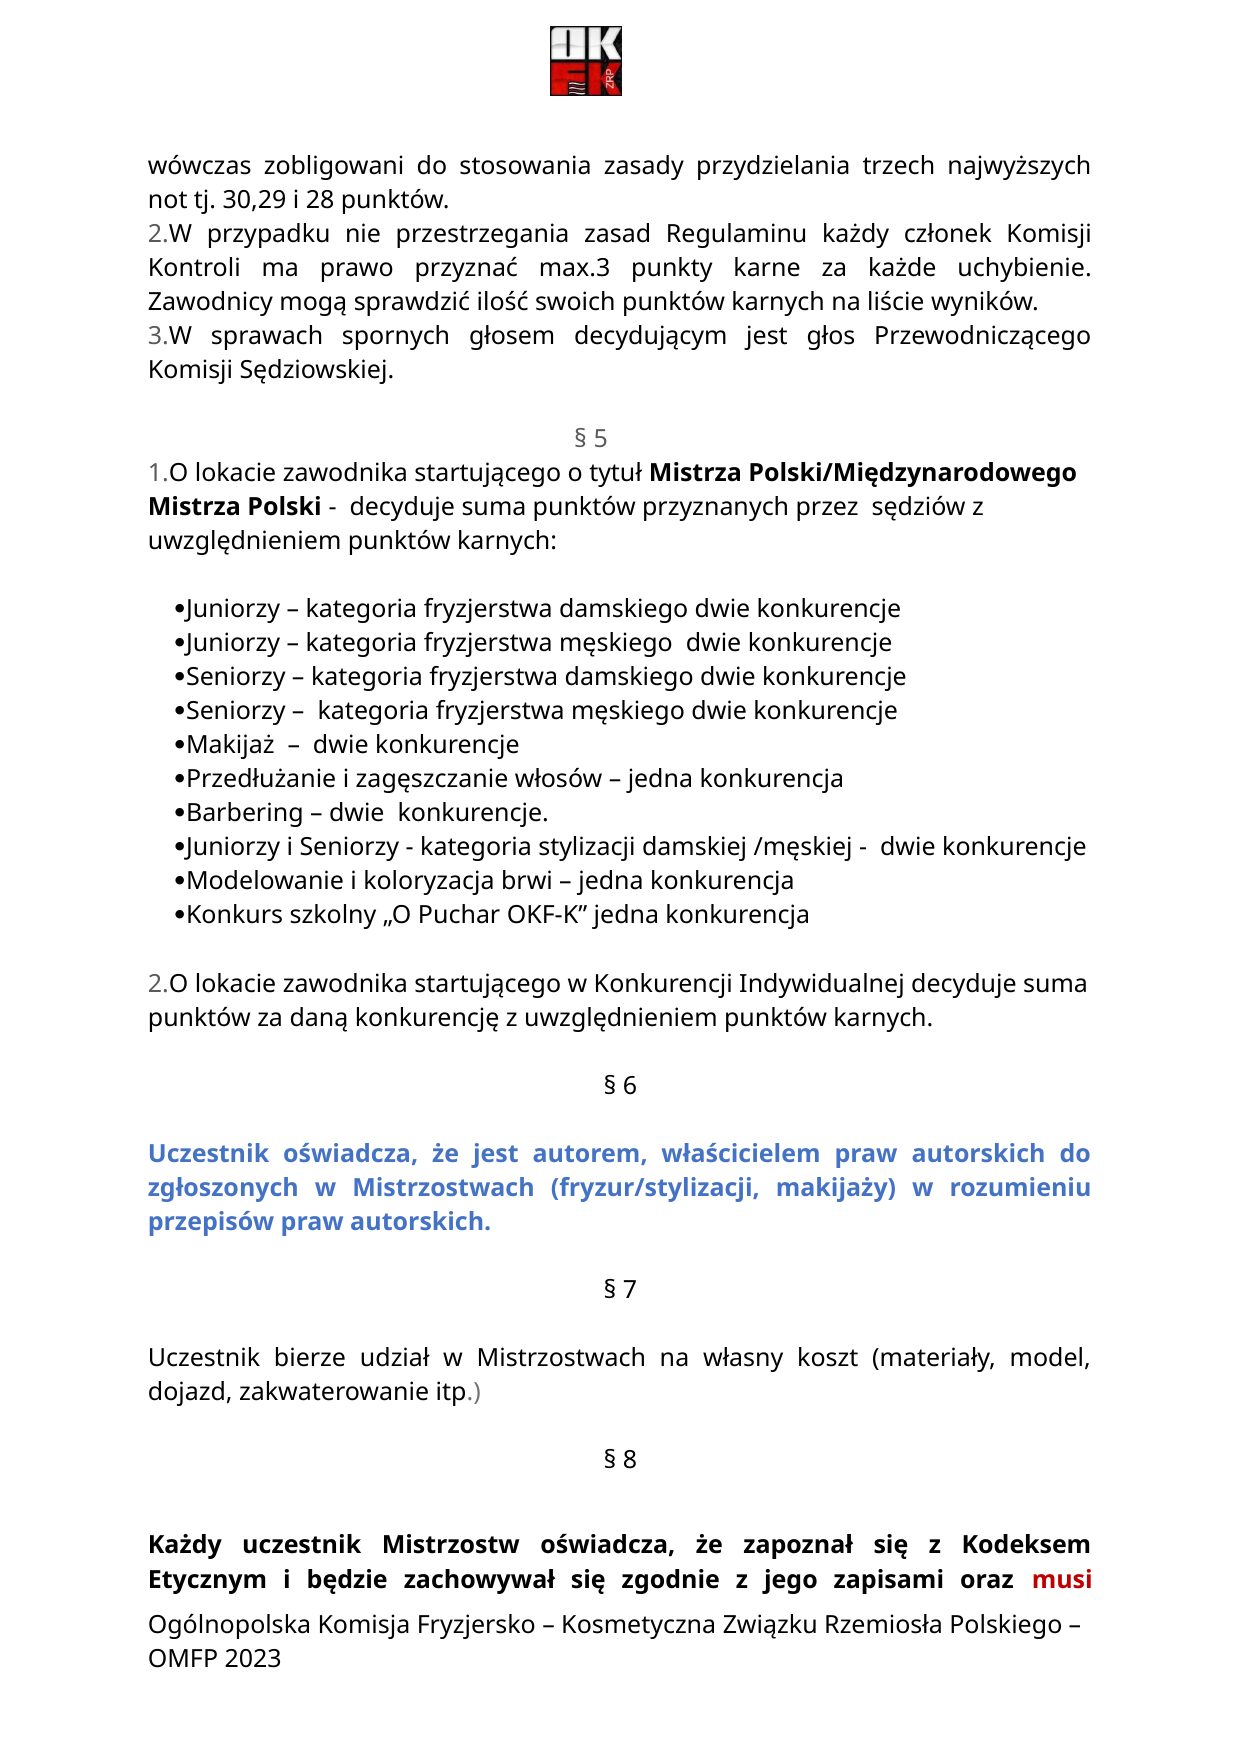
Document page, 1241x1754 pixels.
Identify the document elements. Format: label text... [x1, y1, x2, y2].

subtitle § 5 [148, 420, 1092, 454]
list Seniorzy – kategoria fryzjerstwa męskiego dwie konkurencje [175, 693, 1092, 727]
list Makijaż – dwie konkurencje [175, 727, 1092, 761]
subtitle § 8 [148, 1442, 1092, 1476]
list Seniorzy – kategoria fryzjerstwa damskiego dwie konkurencje [175, 659, 1092, 693]
list Barbering – dwie konkurencje. [175, 795, 1092, 829]
list Juniorzy i Seniorzy - kategoria stylizacji damskiej /męskiej - dwie konkurencje [175, 829, 1092, 863]
list W przypadku nie przestrzegania zasad Regulaminu każdy członek Komisji Kontroli ma prawo przyznać max.3 punkty karne za każde uchybienie. Zawodnicy mogą sprawdzić ilość swoich punktów karnych na liście wyników. [148, 216, 1092, 318]
list W sprawach spornych głosem decydującym jest głos Przewodniczącego Komisji Sędziowskiej. [148, 318, 1092, 386]
list Przedłużanie i zagęszczanie włosów – jedna konkurencja [175, 761, 1092, 795]
list wówczas zobligowani do stosowania zasady przydzielania trzech najwyższych not tj. 30,29 i 28 punktów. [148, 148, 1092, 216]
list O lokacie zawodnika startującego o tytuł Mistrza Polski/Międzynarodowego Mistrza Polski - decyduje suma punktów przyznanych przez sędziów z uwzględnieniem punktów karnych: [148, 454, 1092, 556]
text Uczestnik bierze udział w Mistrzostwach na własny koszt (materiały, model, dojazd, zakwaterowanie itp.) [148, 1340, 1092, 1408]
list Modelowanie i koloryzacja brwi – jedna konkurencja [175, 863, 1092, 897]
list Juniorzy – kategoria fryzjerstwa męskiego dwie konkurencje [175, 624, 1092, 659]
list Konkurs szkolny „O Puchar OKF-K” jedna konkurencja [175, 897, 1092, 931]
list Juniorzy – kategoria fryzjerstwa damskiego dwie konkurencje [175, 591, 1092, 624]
text Uczestnik oświadcza, że jest autorem, właścicielem praw autorskich do zgłoszonych w Mistrzostwach (fryzur/stylizacji, makijaży) w rozumieniu przepisów praw autorskich. [148, 1136, 1092, 1238]
text Każdy uczestnik Mistrzostw oświadcza, że zapoznał się z Kodeksem Etycznym i będzie zachowywał się zgodnie z jego zapisami oraz musi [148, 1527, 1092, 1595]
subtitle § 7 [148, 1272, 1092, 1306]
subtitle § 6 [148, 1067, 1092, 1101]
list O lokacie zawodnika startującego w Konkurencji Indywidualnej decyduje suma punktów za daną konkurencję z uwzględnieniem punktów karnych. [148, 965, 1092, 1033]
